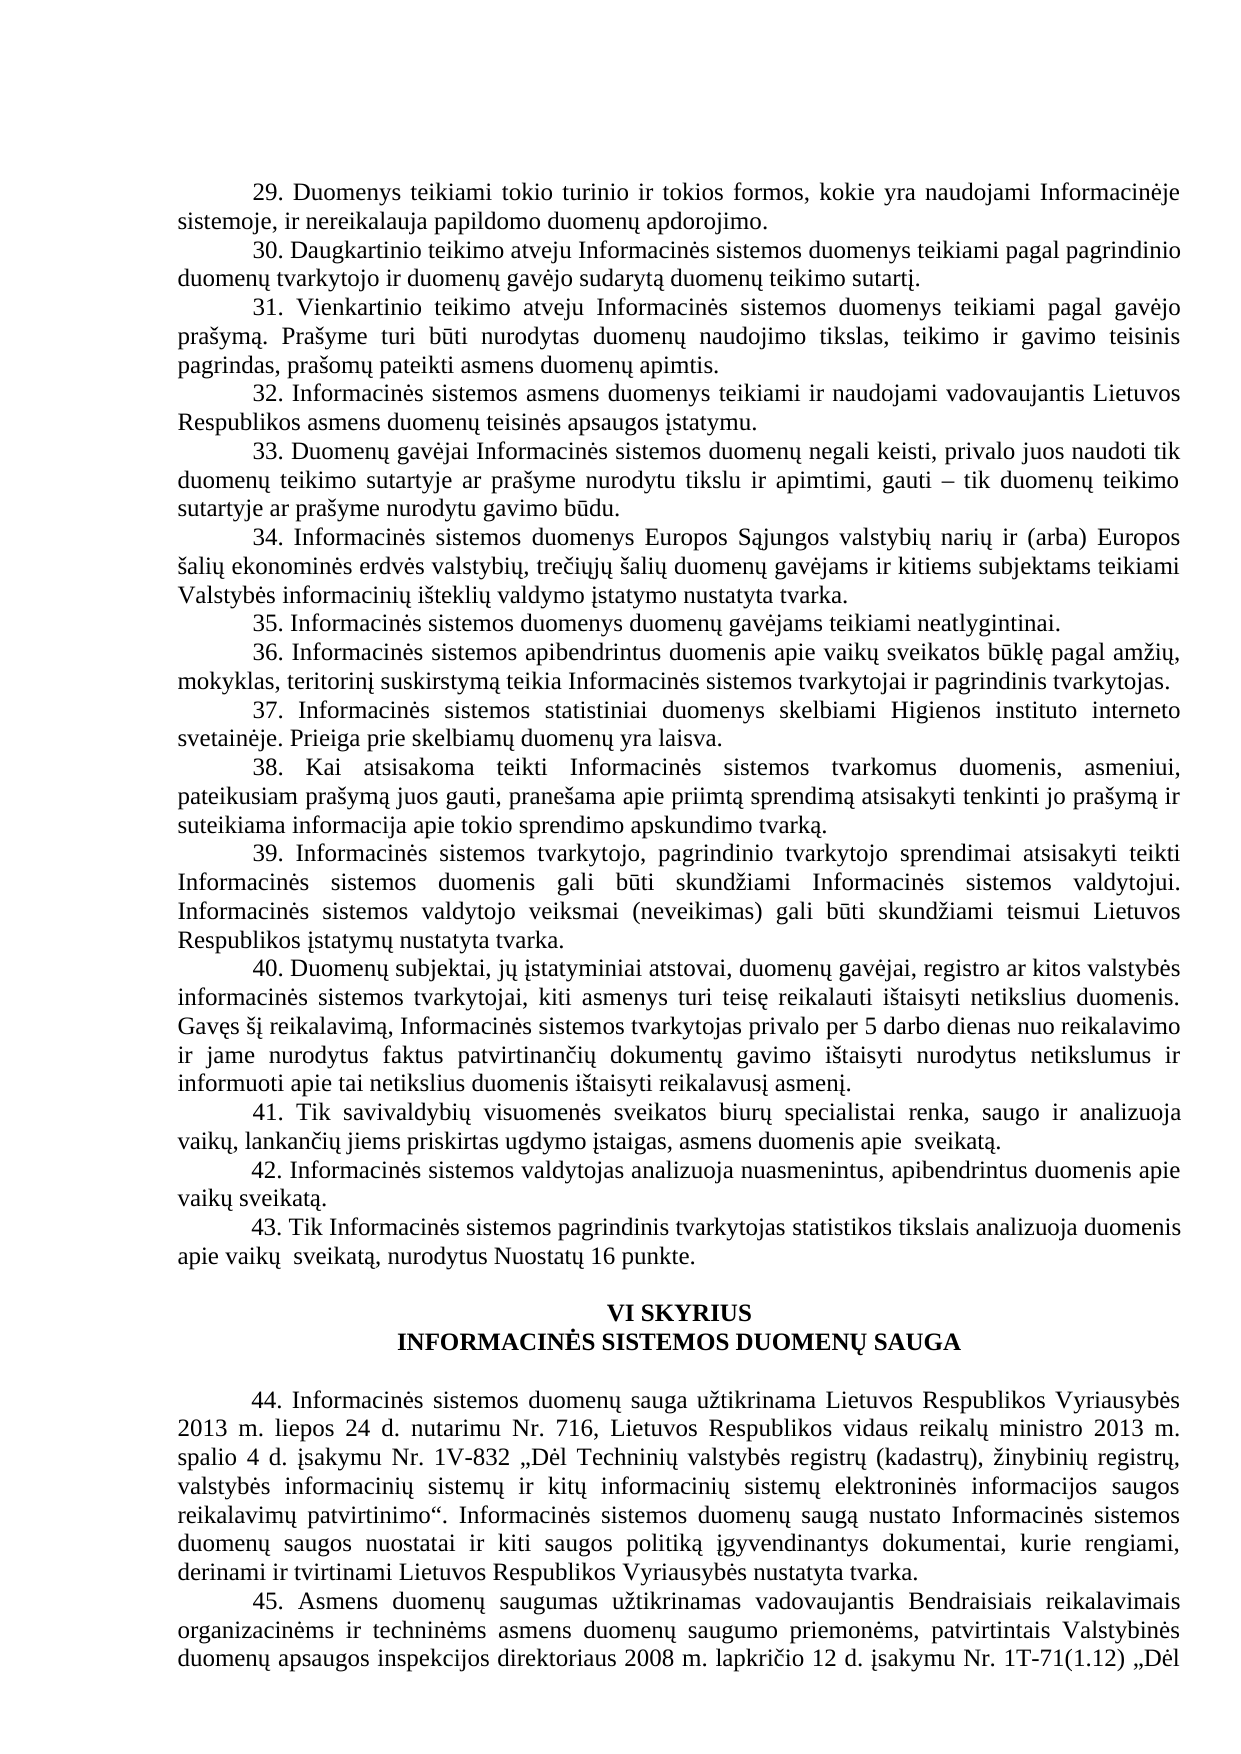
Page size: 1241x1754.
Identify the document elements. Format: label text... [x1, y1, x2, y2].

text 37. Informacinės sistemos statistiniai duomenys skelbiami Higienos instituto interneto svetainėje. Prieiga prie skelbiamų duomenų yra laisva. [177, 695, 1181, 752]
text 42. Informacinės sistemos valdytojas analizuoja nuasmenintus, apibendrintus duomenis apie vaikų sveikatą. [177, 1155, 1181, 1212]
text 31. Vienkartinio teikimo atveju Informacinės sistemos duomenys teikiami pagal gavėjo prašymą. Prašyme turi būti nurodytas duomenų naudojimo tikslas, teikimo ir gavimo teisinis pagrindas, prašomų pateikti asmens duomenų apimtis. [177, 292, 1181, 378]
text 29. Duomenys teikiami tokio turinio ir tokios formos, kokie yra naudojami Informacinėje sistemoje, ir nereikalauja papildomo duomenų apdorojimo. [177, 177, 1181, 235]
text 35. Informacinės sistemos duomenys duomenų gavėjams teikiami neatlygintinai. [177, 608, 1181, 637]
text 45. Asmens duomenų saugumas užtikrinamas vadovaujantis Bendraisiais reikalavimais organizacinėms ir techninėms asmens duomenų saugumo priemonėms, patvirtintais Valstybinės duomenų apsaugos inspekcijos direktoriaus 2008 m. lapkričio 12 d. įsakymu Nr. 1T-71(1.12) „Dėl [177, 1586, 1181, 1672]
text 36. Informacinės sistemos apibendrintus duomenis apie vaikų sveikatos būklę pagal amžių, mokyklas, teritorinį suskirstymą teikia Informacinės sistemos tvarkytojai ir pagrindinis tvarkytojas. [177, 637, 1181, 695]
text 40. Duomenų subjektai, jų įstatyminiai atstovai, duomenų gavėjai, registro ar kitos valstybės informacinės sistemos tvarkytojai, kiti asmenys turi teisę reikalauti ištaisyti netikslius duomenis. Gavęs šį reikalavimą, Informacinės sistemos tvarkytojas privalo per 5 darbo dienas nuo reikalavimo ir jame nurodytus faktus patvirtinančių dokumentų gavimo ištaisyti nurodytus netikslumus ir informuoti apie tai netikslius duomenis ištaisyti reikalavusį asmenį. [177, 953, 1181, 1097]
text 34. Informacinės sistemos duomenys Europos Sąjungos valstybių narių ir (arba) Europos šalių ekonominės erdvės valstybių, trečiųjų šalių duomenų gavėjams ir kitiems subjektams teikiami Valstybės informacinių išteklių valdymo įstatymo nustatyta tvarka. [177, 522, 1181, 608]
text 44. Informacinės sistemos duomenų sauga užtikrinama Lietuvos Respublikos Vyriausybės 2013 m. liepos 24 d. nutarimu Nr. 716, Lietuvos Respublikos vidaus reikalų ministro 2013 m. spalio 4 d. įsakymu Nr. 1V-832 „Dėl Techninių valstybės registrų (kadastrų), žinybinių registrų, valstybės informacinių sistemų ir kitų informacinių sistemų elektroninės informacijos saugos reikalavimų patvirtinimo“. Informacinės sistemos duomenų saugą nustato Informacinės sistemos duomenų saugos nuostatai ir kiti saugos politiką įgyvendinantys dokumentai, kurie rengiami, derinami ir tvirtinami Lietuvos Respublikos Vyriausybės nustatyta tvarka. [177, 1385, 1181, 1586]
text 33. Duomenų gavėjai Informacinės sistemos duomenų negali keisti, privalo juos naudoti tik duomenų teikimo sutartyje ar prašyme nurodytu tikslu ir apimtimi, gauti – tik duomenų teikimo sutartyje ar prašyme nurodytu gavimo būdu. [177, 436, 1181, 522]
text INFORMACINĖS SISTEMOS DUOMENŲ SAUGA [177, 1327, 1181, 1356]
text 43. Tik Informacinės sistemos pagrindinis tvarkytojas statistikos tikslais analizuoja duomenis apie vaikų sveikatą, nurodytus Nuostatų 16 punkte. [177, 1212, 1181, 1270]
text 30. Daugkartinio teikimo atveju Informacinės sistemos duomenys teikiami pagal pagrindinio duomenų tvarkytojo ir duomenų gavėjo sudarytą duomenų teikimo sutartį. [177, 235, 1181, 292]
text 39. Informacinės sistemos tvarkytojo, pagrindinio tvarkytojo sprendimai atsisakyti teikti Informacinės sistemos duomenis gali būti skundžiami Informacinės sistemos valdytojui. Informacinės sistemos valdytojo veiksmai (neveikimas) gali būti skundžiami teismui Lietuvos Respublikos įstatymų nustatyta tvarka. [177, 838, 1181, 953]
text VI SKYRIUS [177, 1298, 1181, 1327]
text 32. Informacinės sistemos asmens duomenys teikiami ir naudojami vadovaujantis Lietuvos Respublikos asmens duomenų teisinės apsaugos įstatymu. [177, 378, 1181, 436]
text 41. Tik savivaldybių visuomenės sveikatos biurų specialistai renka, saugo ir analizuoja vaikų, lankančių jiems priskirtas ugdymo įstaigas, asmens duomenis apie sveikatą. [177, 1097, 1181, 1155]
text 38. Kai atsisakoma teikti Informacinės sistemos tvarkomus duomenis, asmeniui, pateikusiam prašymą juos gauti, pranešama apie priimtą sprendimą atsisakyti tenkinti jo prašymą ir suteikiama informacija apie tokio sprendimo apskundimo tvarką. [177, 752, 1181, 838]
